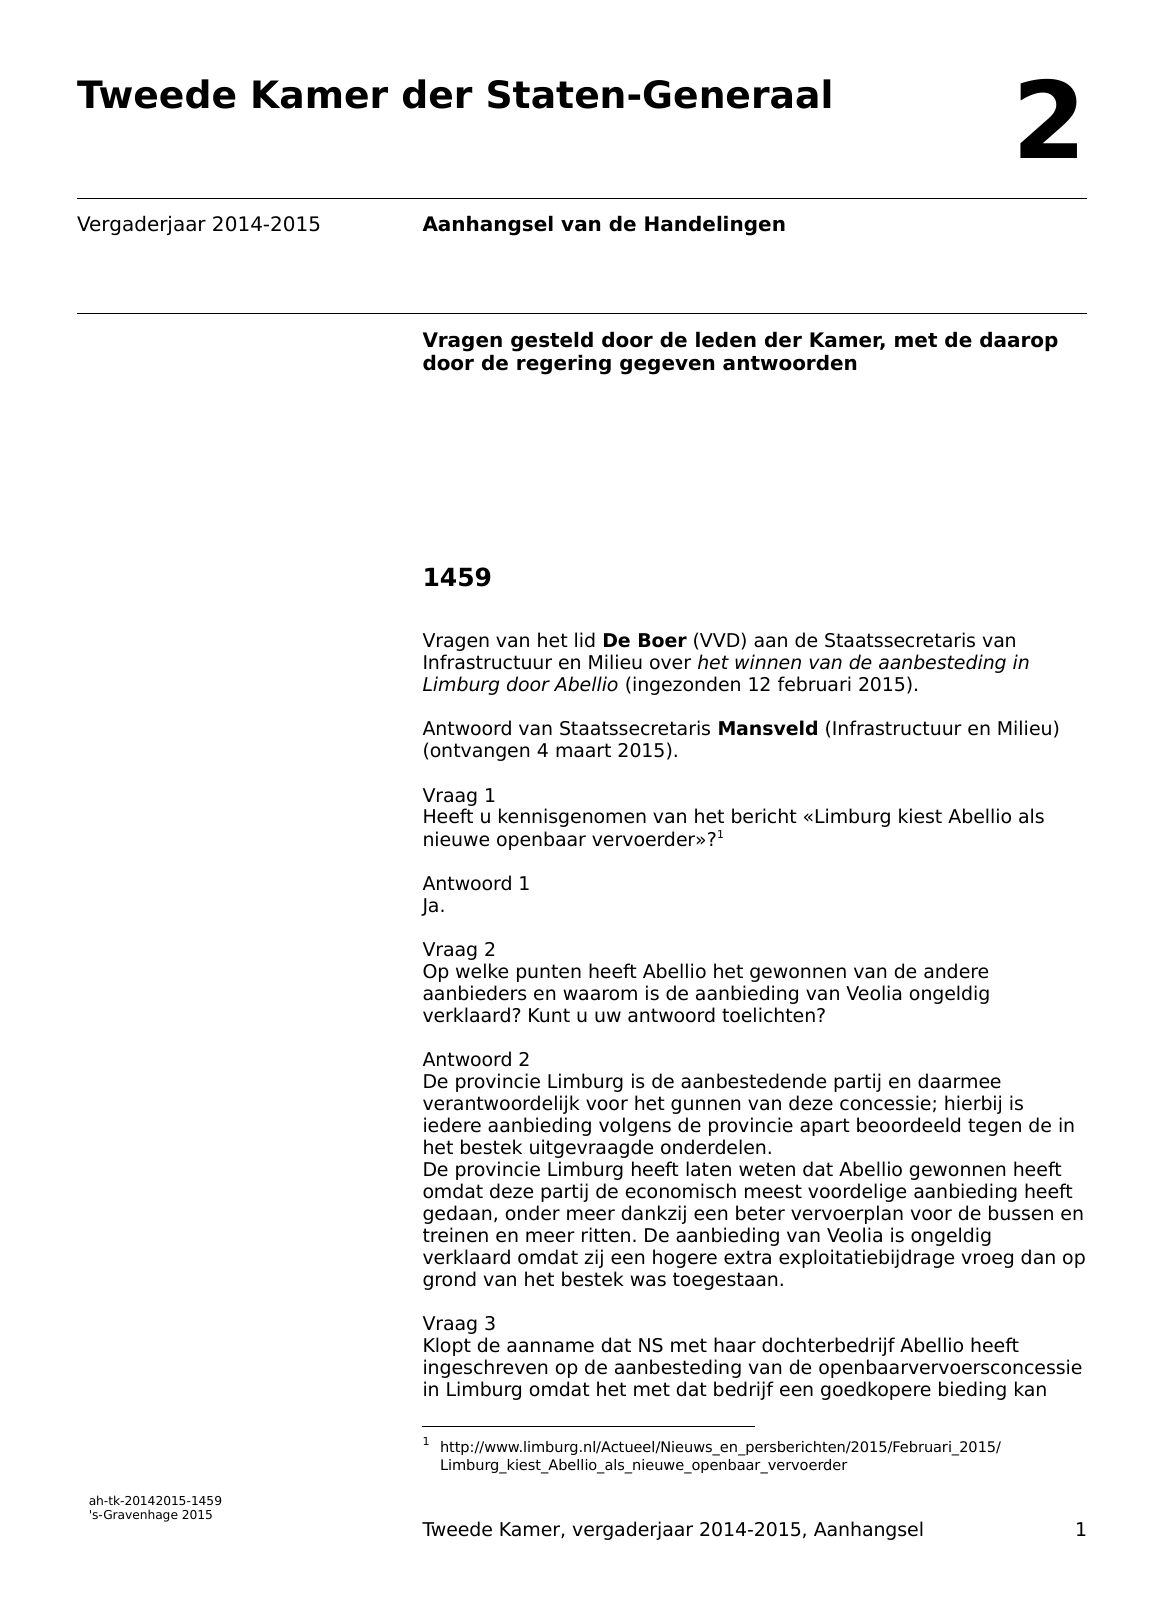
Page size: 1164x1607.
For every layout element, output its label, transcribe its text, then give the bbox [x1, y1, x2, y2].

text Vraag 2 [422, 939, 1087, 961]
text http://www.limburg.nl/Actueel/Nieuws_en_persberichten/2015/Februari_2015/Limburg_kiest_Abellio_als_nieuwe_openbaar_vervoerder [422, 1435, 1087, 1474]
text 1459 [422, 563, 1087, 592]
table_header Tweede Kamer der Staten-Generaal [77, 59, 886, 198]
text ah-tk-20142015-1459 [88, 1494, 323, 1508]
text De provincie Limburg heeft laten weten dat Abellio gewonnen heeft omdat deze partij de economisch meest voordelige aanbieding heeft gedaan, onder meer dankzij een beter vervoerplan voor de bussen en treinen en meer ritten. De aanbieding van Veolia is ongeldig verklaard omdat zij een hogere extra exploitatiebijdrage vroeg dan op grond van het bestek was toegestaan. [422, 1159, 1087, 1291]
table_cell Vergaderjaar 2014-2015 [77, 199, 422, 313]
text Vraag 1 [422, 784, 1087, 806]
table_cell Aanhangsel van de Handelingen [422, 199, 1087, 313]
text Antwoord 2 [422, 1049, 1087, 1071]
table_header 2 [886, 59, 1087, 198]
text Antwoord 1 [422, 873, 1087, 894]
text Op welke punten heeft Abellio het gewonnen van de andere aanbieders en waarom is de aanbieding van Veolia ongeldig verklaard? Kunt u uw antwoord toelichten? [422, 961, 1087, 1027]
table_cell [77, 314, 422, 375]
text Vragen van het lid De Boer (VVD) aan de Staatssecretaris van Infrastructuur en Milieu over het winnen van de aanbesteding in Limburg door Abellio (ingezonden 12 februari 2015). [422, 630, 1087, 696]
text Heeft u kennisgenomen van het bericht «Limburg kiest Abellio als nieuwe openbaar vervoerder»? [422, 806, 1087, 850]
text Antwoord van Staatssecretaris Mansveld (Infrastructuur en Milieu) (ontvangen 4 maart 2015). [422, 718, 1087, 762]
text Ja. [422, 894, 1087, 917]
text Klopt de aanname dat NS met haar dochterbedrijf Abellio heeft ingeschreven op de aanbesteding van de openbaarvervoersconcessie in Limburg omdat het met dat bedrijf een goedkopere bieding kan [422, 1335, 1087, 1401]
text Vraag 3 [422, 1313, 1087, 1335]
table_cell Vragen gesteld door de leden der Kamer, met de daarop door de regering gegeven antwoorden [422, 314, 1087, 375]
text 's-Gravenhage 2015 [88, 1508, 323, 1522]
text De provincie Limburg is de aanbestedende partij en daarmee verantwoordelijk voor het gunnen van deze concessie; hierbij is iedere aanbieding volgens de provincie apart beoordeeld tegen de in het bestek uitgevraagde onderdelen. [422, 1071, 1087, 1159]
